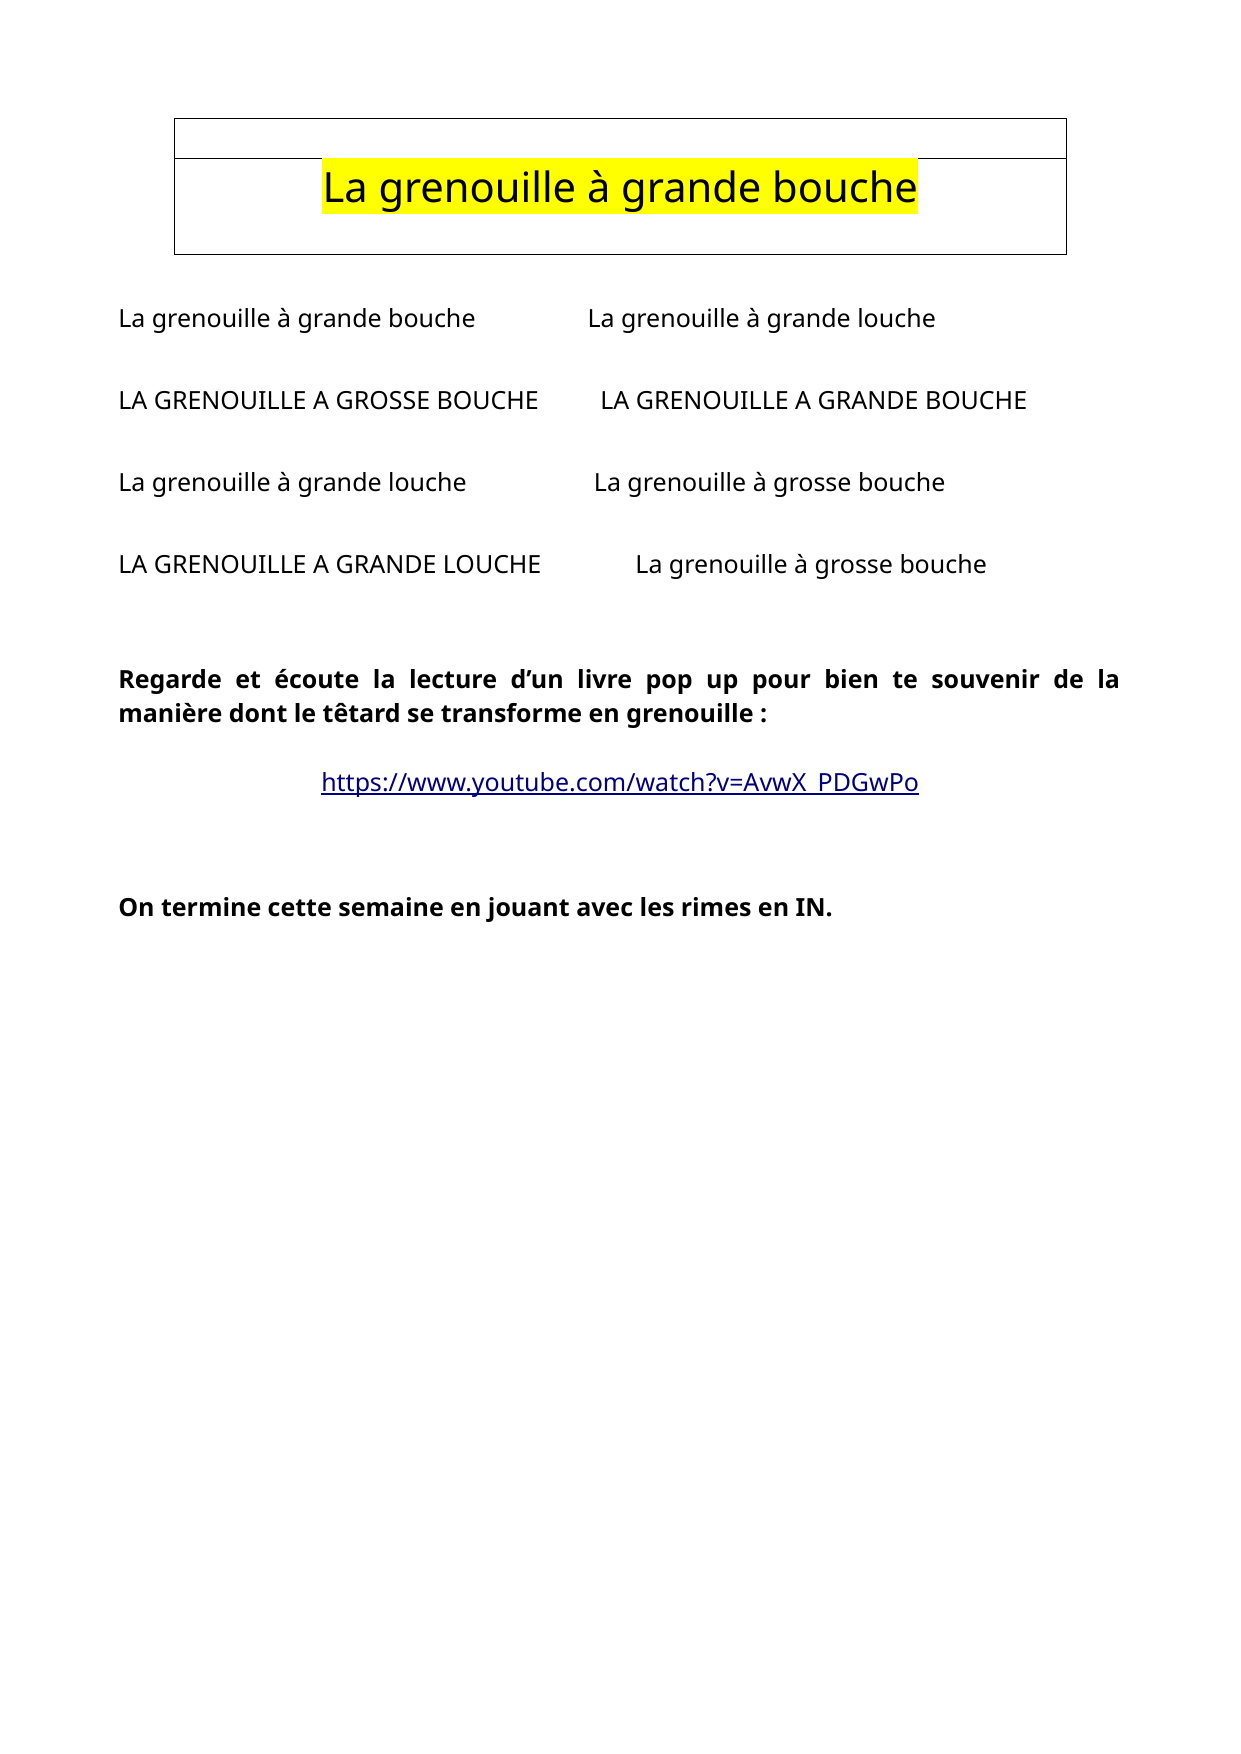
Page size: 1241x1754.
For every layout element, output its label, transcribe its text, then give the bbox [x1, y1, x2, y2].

text La grenouille à grande louche La grenouille à grosse bouche [118, 464, 1122, 498]
text LA GRENOUILLE A GROSSE BOUCHE LA GRENOUILLE A GRANDE BOUCHE [118, 383, 1122, 417]
text https://www.youtube.com/watch?v=AvwX_PDGwPo [118, 764, 1122, 798]
text Regarde et écoute la lecture d’un livre pop up pour bien te souvenir de la manière dont le têtard se transforme en grenouille : [118, 662, 1122, 730]
table_cell La grenouille à grande bouche [175, 159, 1066, 254]
text On termine cette semaine en jouant avec les rimes en IN. [118, 889, 1122, 923]
text La grenouille à grande bouche La grenouille à grande louche [118, 301, 1122, 335]
text LA GRENOUILLE A GRANDE LOUCHE La grenouille à grosse bouche [118, 546, 1122, 580]
table_header [175, 119, 1066, 158]
